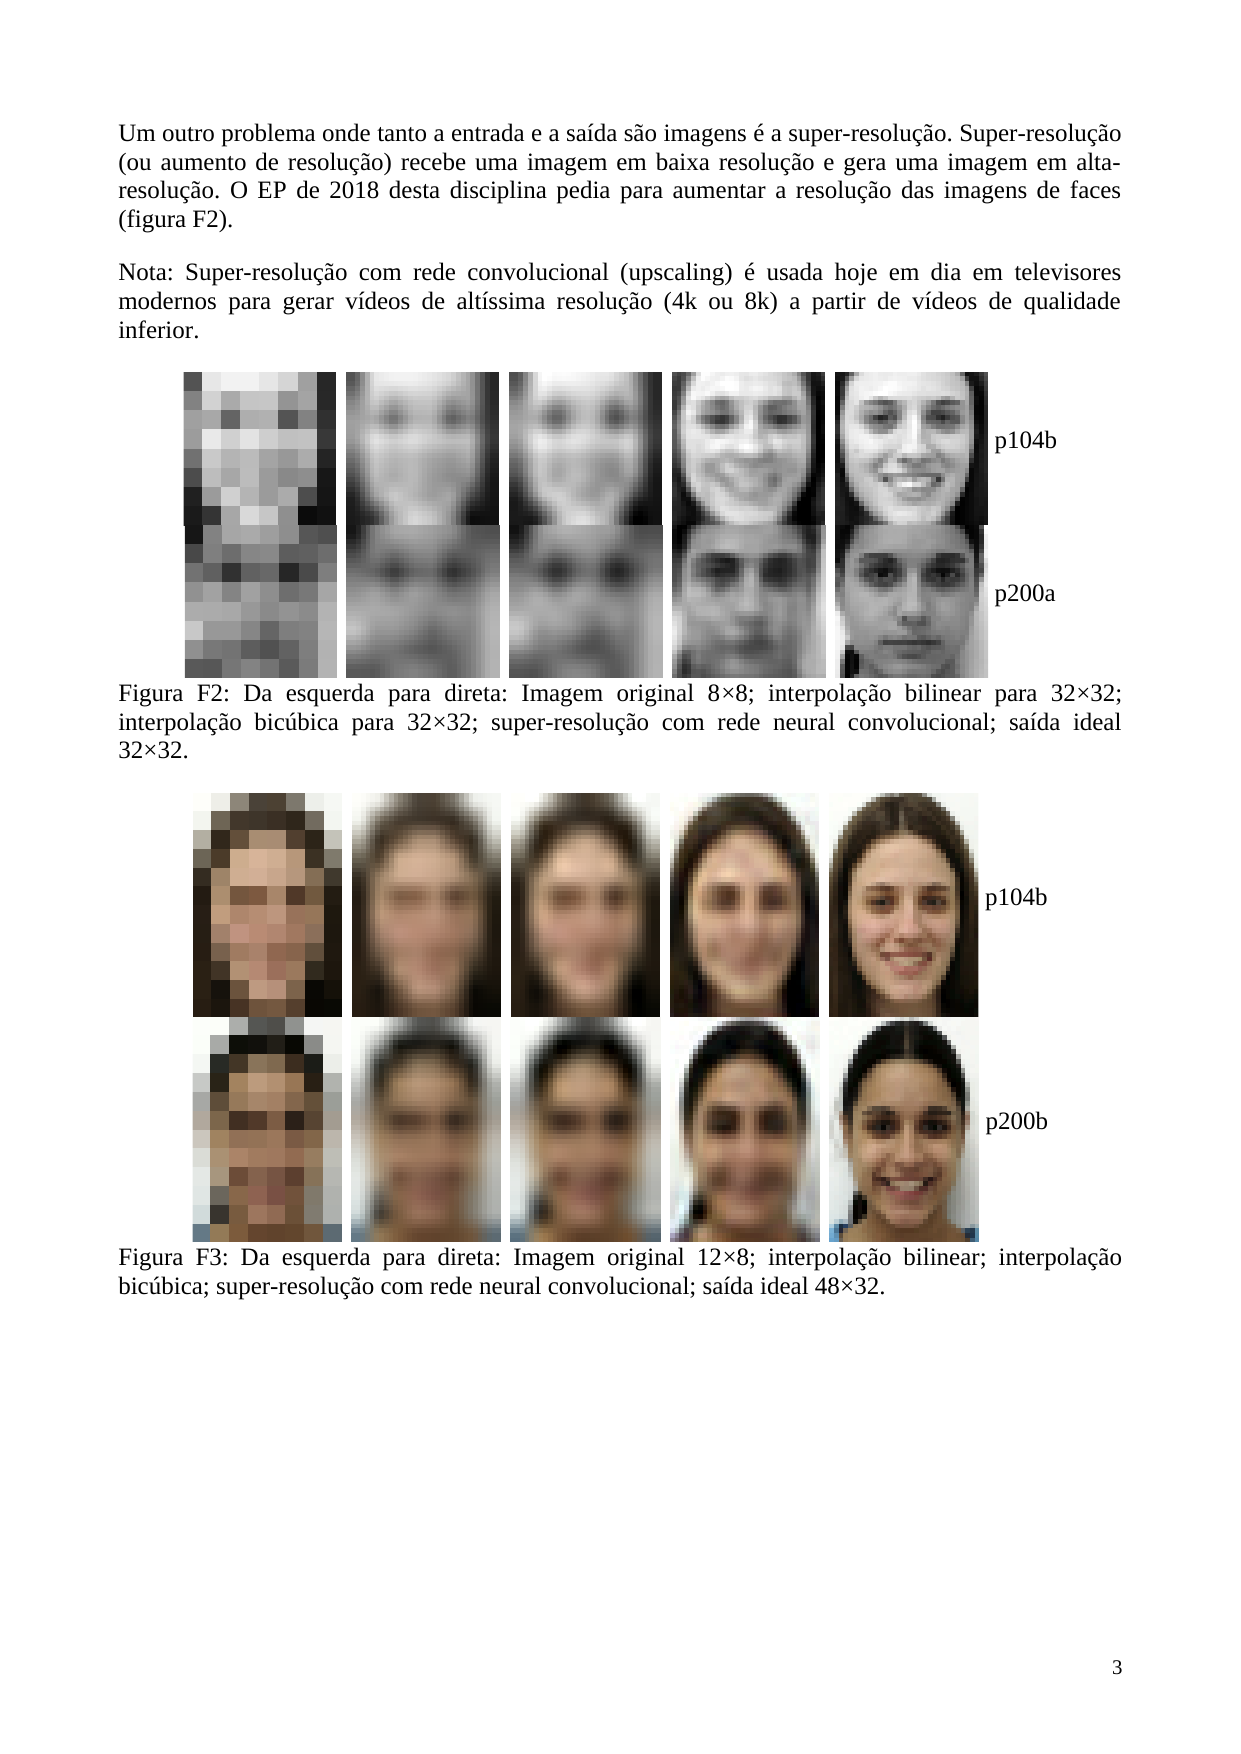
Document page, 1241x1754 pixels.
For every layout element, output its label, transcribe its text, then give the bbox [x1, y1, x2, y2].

text [118, 525, 184, 678]
picture [183, 372, 989, 679]
picture [192, 793, 979, 1243]
text Um outro problema onde tanto a entrada e a saída são imagens é a super-resolução. Super-resolução (ou aumento de resolução) recebe uma imagem em baixa resolução e gera uma imagem em alta-resolução. O EP de 2018 desta disciplina pedia para aumentar a resolução das imagens de faces (figura F2). [118, 118, 1122, 233]
text p104b [979, 793, 1122, 1017]
text [118, 372, 183, 525]
text Figura F2: Da esquerda para direta: Imagem original 8×8; interpolação bilinear para 32×32; interpolação bicúbica para 32×32; super-resolução com rede neural convolucional; saída ideal 32×32. [118, 678, 1122, 764]
text Nota: Super-resolução com rede convolucional (upscaling) é usada hoje em dia em televisores modernos para gerar vídeos de altíssima resolução (4k ou 8k) a partir de vídeos de qualidade inferior. [118, 257, 1122, 343]
text [118, 793, 193, 1017]
text p104b [988, 372, 1122, 525]
text p200b [979, 1017, 1122, 1242]
text p200a [989, 525, 1122, 678]
text [118, 1017, 192, 1242]
text Figura F3: Da esquerda para direta: Imagem original 12×8; interpolação bilinear; interpolação bicúbica; super-resolução com rede neural convolucional; saída ideal 48×32. [118, 1242, 1122, 1300]
